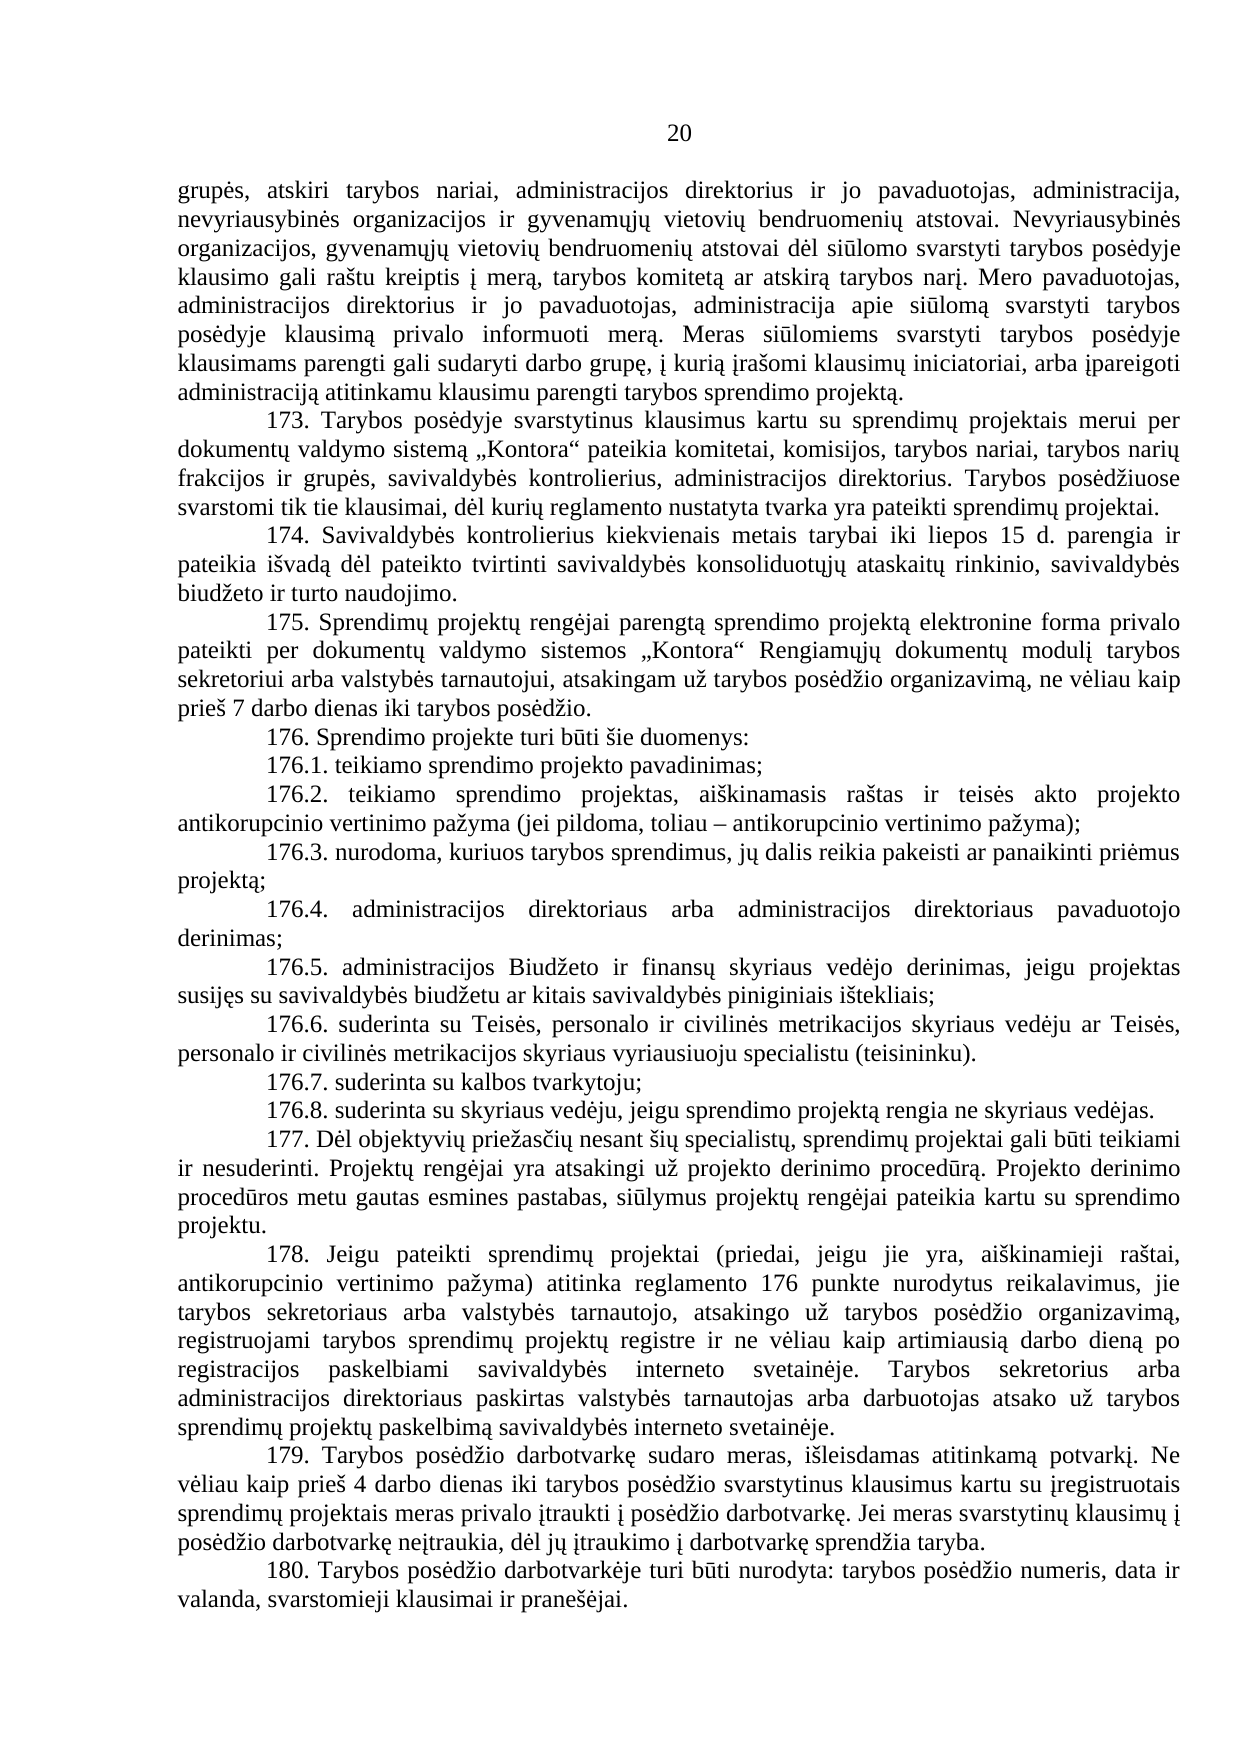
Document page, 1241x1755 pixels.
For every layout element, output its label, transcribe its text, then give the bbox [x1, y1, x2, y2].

text 180. Tarybos posėdžio darbotvarkėje turi būti nurodyta: tarybos posėdžio numeris, data ir valanda, svarstomieji klausimai ir pranešėjai. [177, 1556, 1181, 1613]
text 176.5. administracijos Biudžeto ir finansų skyriaus vedėjo derinimas, jeigu projektas susijęs su savivaldybės biudžetu ar kitais savivaldybės piniginiais ištekliais; [177, 952, 1181, 1009]
text 178. Jeigu pateikti sprendimų projektai (priedai, jeigu jie yra, aiškinamieji raštai, antikorupcinio vertinimo pažyma) atitinka reglamento 176 punkte nurodytus reikalavimus, jie tarybos sekretoriaus arba valstybės tarnautojo, atsakingo už tarybos posėdžio organizavimą, registruojami tarybos sprendimų projektų registre ir ne vėliau kaip artimiausią darbo dieną po registracijos paskelbiami savivaldybės interneto svetainėje. Tarybos sekretorius arba administracijos direktoriaus paskirtas valstybės tarnautojas arba darbuotojas atsako už tarybos sprendimų projektų paskelbimą savivaldybės interneto svetainėje. [177, 1239, 1181, 1441]
text 173. Tarybos posėdyje svarstytinus klausimus kartu su sprendimų projektais merui per dokumentų valdymo sistemą „Kontora“ pateikia komitetai, komisijos, tarybos nariai, tarybos narių frakcijos ir grupės, savivaldybės kontrolierius, administracijos direktorius. Tarybos posėdžiuose svarstomi tik tie klausimai, dėl kurių reglamento nustatyta tvarka yra pateikti sprendimų projektai. [177, 406, 1181, 521]
text 175. Sprendimų projektų rengėjai parengtą sprendimo projektą elektronine forma privalo pateikti per dokumentų valdymo sistemos „Kontora“ Rengiamųjų dokumentų modulį tarybos sekretoriui arba valstybės tarnautojui, atsakingam už tarybos posėdžio organizavimą, ne vėliau kaip prieš 7 darbo dienas iki tarybos posėdžio. [177, 607, 1181, 722]
text 176.6. suderinta su Teisės, personalo ir civilinės metrikacijos skyriaus vedėju ar Teisės, personalo ir civilinės metrikacijos skyriaus vyriausiuoju specialistu (teisininku). [177, 1009, 1181, 1067]
text 176. Sprendimo projekte turi būti šie duomenys: [177, 722, 1181, 751]
text grupės, atskiri tarybos nariai, administracijos direktorius ir jo pavaduotojas, administracija, nevyriausybinės organizacijos ir gyvenamųjų vietovių bendruomenių atstovai. Nevyriausybinės organizacijos, gyvenamųjų vietovių bendruomenių atstovai dėl siūlomo svarstyti tarybos posėdyje klausimo gali raštu kreiptis į merą, tarybos komitetą ar atskirą tarybos narį. Mero pavaduotojas, administracijos direktorius ir jo pavaduotojas, administracija apie siūlomą svarstyti tarybos posėdyje klausimą privalo informuoti merą. Meras siūlomiems svarstyti tarybos posėdyje klausimams parengti gali sudaryti darbo grupę, į kurią įrašomi klausimų iniciatoriai, arba įpareigoti administraciją atitinkamu klausimu parengti tarybos sprendimo projektą. [177, 176, 1181, 406]
text 176.4. administracijos direktoriaus arba administracijos direktoriaus pavaduotojo derinimas; [177, 894, 1181, 952]
text 176.3. nurodoma, kuriuos tarybos sprendimus, jų dalis reikia pakeisti ar panaikinti priėmus projektą; [177, 837, 1181, 894]
text 179. Tarybos posėdžio darbotvarkę sudaro meras, išleisdamas atitinkamą potvarkį. Ne vėliau kaip prieš 4 darbo dienas iki tarybos posėdžio svarstytinus klausimus kartu su įregistruotais sprendimų projektais meras privalo įtraukti į posėdžio darbotvarkę. Jei meras svarstytinų klausimų į posėdžio darbotvarkę neįtraukia, dėl jų įtraukimo į darbotvarkę sprendžia taryba. [177, 1441, 1181, 1556]
text 176.2. teikiamo sprendimo projektas, aiškinamasis raštas ir teisės akto projekto antikorupcinio vertinimo pažyma (jei pildoma, toliau – antikorupcinio vertinimo pažyma); [177, 779, 1181, 837]
text 174. Savivaldybės kontrolierius kiekvienais metais tarybai iki liepos 15 d. parengia ir pateikia išvadą dėl pateikto tvirtinti savivaldybės konsoliduotųjų ataskaitų rinkinio, savivaldybės biudžeto ir turto naudojimo. [177, 521, 1181, 607]
text 176.8. suderinta su skyriaus vedėju, jeigu sprendimo projektą rengia ne skyriaus vedėjas. [177, 1096, 1181, 1124]
text 177. Dėl objektyvių priežasčių nesant šių specialistų, sprendimų projektai gali būti teikiami ir nesuderinti. Projektų rengėjai yra atsakingi už projekto derinimo procedūrą. Projekto derinimo procedūros metu gautas esmines pastabas, siūlymus projektų rengėjai pateikia kartu su sprendimo projektu. [177, 1124, 1181, 1239]
text 176.7. suderinta su kalbos tvarkytoju; [177, 1067, 1181, 1096]
text 176.1. teikiamo sprendimo projekto pavadinimas; [177, 751, 1181, 779]
